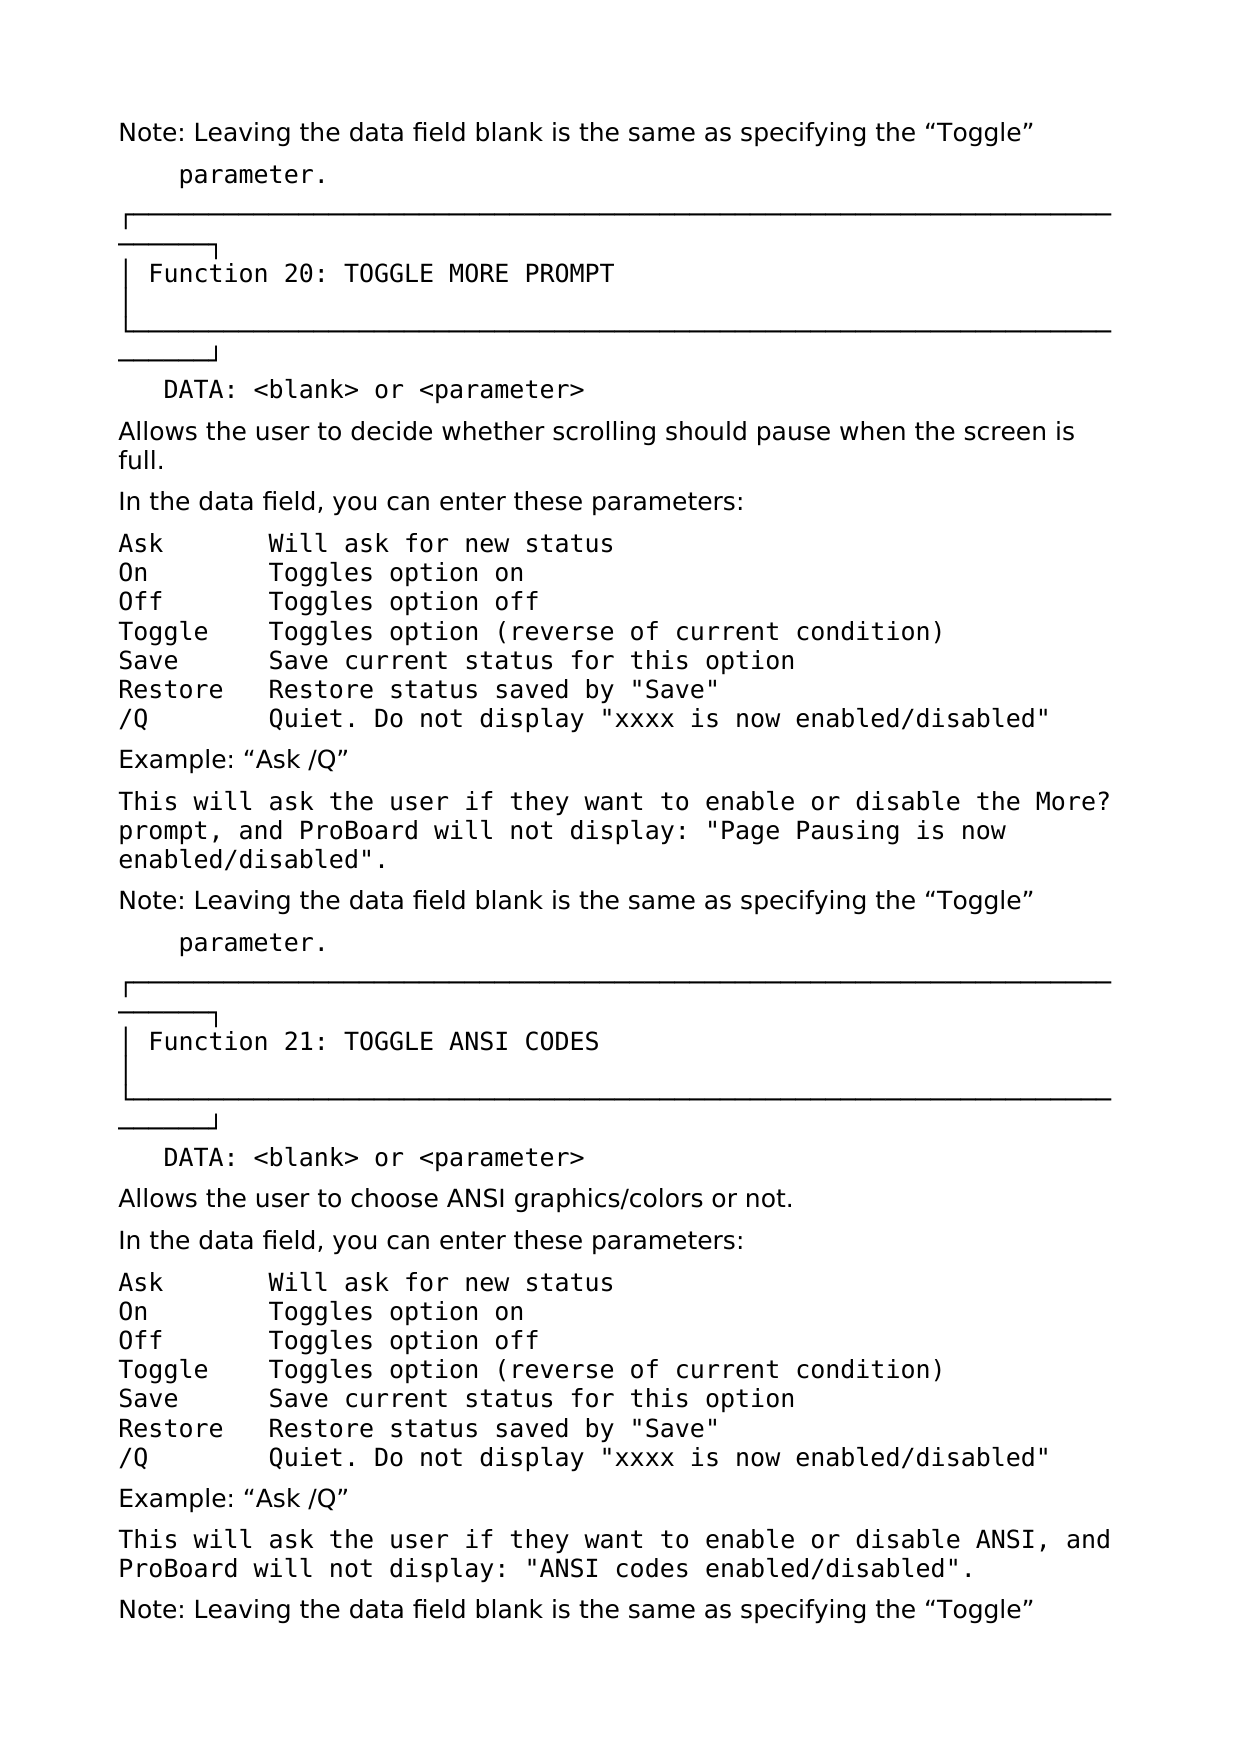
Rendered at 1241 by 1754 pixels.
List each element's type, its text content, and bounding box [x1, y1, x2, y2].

text Note: Leaving the data field blank is the same as specifying the “Toggle” [118, 118, 1122, 147]
text In the data field, you can enter these parameters: [118, 1226, 1122, 1255]
text In the data field, you can enter these parameters: [118, 487, 1122, 517]
text Example: “Ask /Q” [118, 745, 1122, 774]
text Allows the user to decide whether scrolling should pause when the screen is full. [118, 417, 1122, 475]
text Ask Will ask for new status On Toggles option on Off Toggles option off Toggle Toggles option (reverse of current condition) Save Save current status for this option Restore Restore status saved by "Save" /Q Quiet. Do not display "xxxx is now enabled/disabled" [118, 529, 1122, 733]
text parameter. [118, 928, 1122, 957]
text Note: Leaving the data field blank is the same as specifying the “Toggle” [118, 886, 1122, 915]
text Allows the user to choose ANSI graphics/colors or not. [118, 1184, 1122, 1214]
text parameter. [118, 160, 1122, 189]
text Note: Leaving the data field blank is the same as specifying the “Toggle” [118, 1596, 1122, 1625]
text ┌───────────────────────────────────────────────────────────────────────┐ │ Function 20: TOGGLE MORE PROMPT │ └───────────────────────────────────────────────────────────────────────┘ DATA: <blank> or <parameter> [118, 201, 1122, 405]
text ┌───────────────────────────────────────────────────────────────────────┐ │ Function 21: TOGGLE ANSI CODES │ └───────────────────────────────────────────────────────────────────────┘ DATA: <blank> or <parameter> [118, 969, 1122, 1173]
text Ask Will ask for new status On Toggles option on Off Toggles option off Toggle Toggles option (reverse of current condition) Save Save current status for this option Restore Restore status saved by "Save" /Q Quiet. Do not display "xxxx is now enabled/disabled" [118, 1268, 1122, 1472]
text This will ask the user if they want to enable or disable ANSI, and ProBoard will not display: "ANSI codes enabled/disabled". [118, 1526, 1122, 1584]
text This will ask the user if they want to enable or disable the More? prompt, and ProBoard will not display: "Page Pausing is now enabled/disabled". [118, 787, 1122, 874]
text Example: “Ask /Q” [118, 1484, 1122, 1513]
